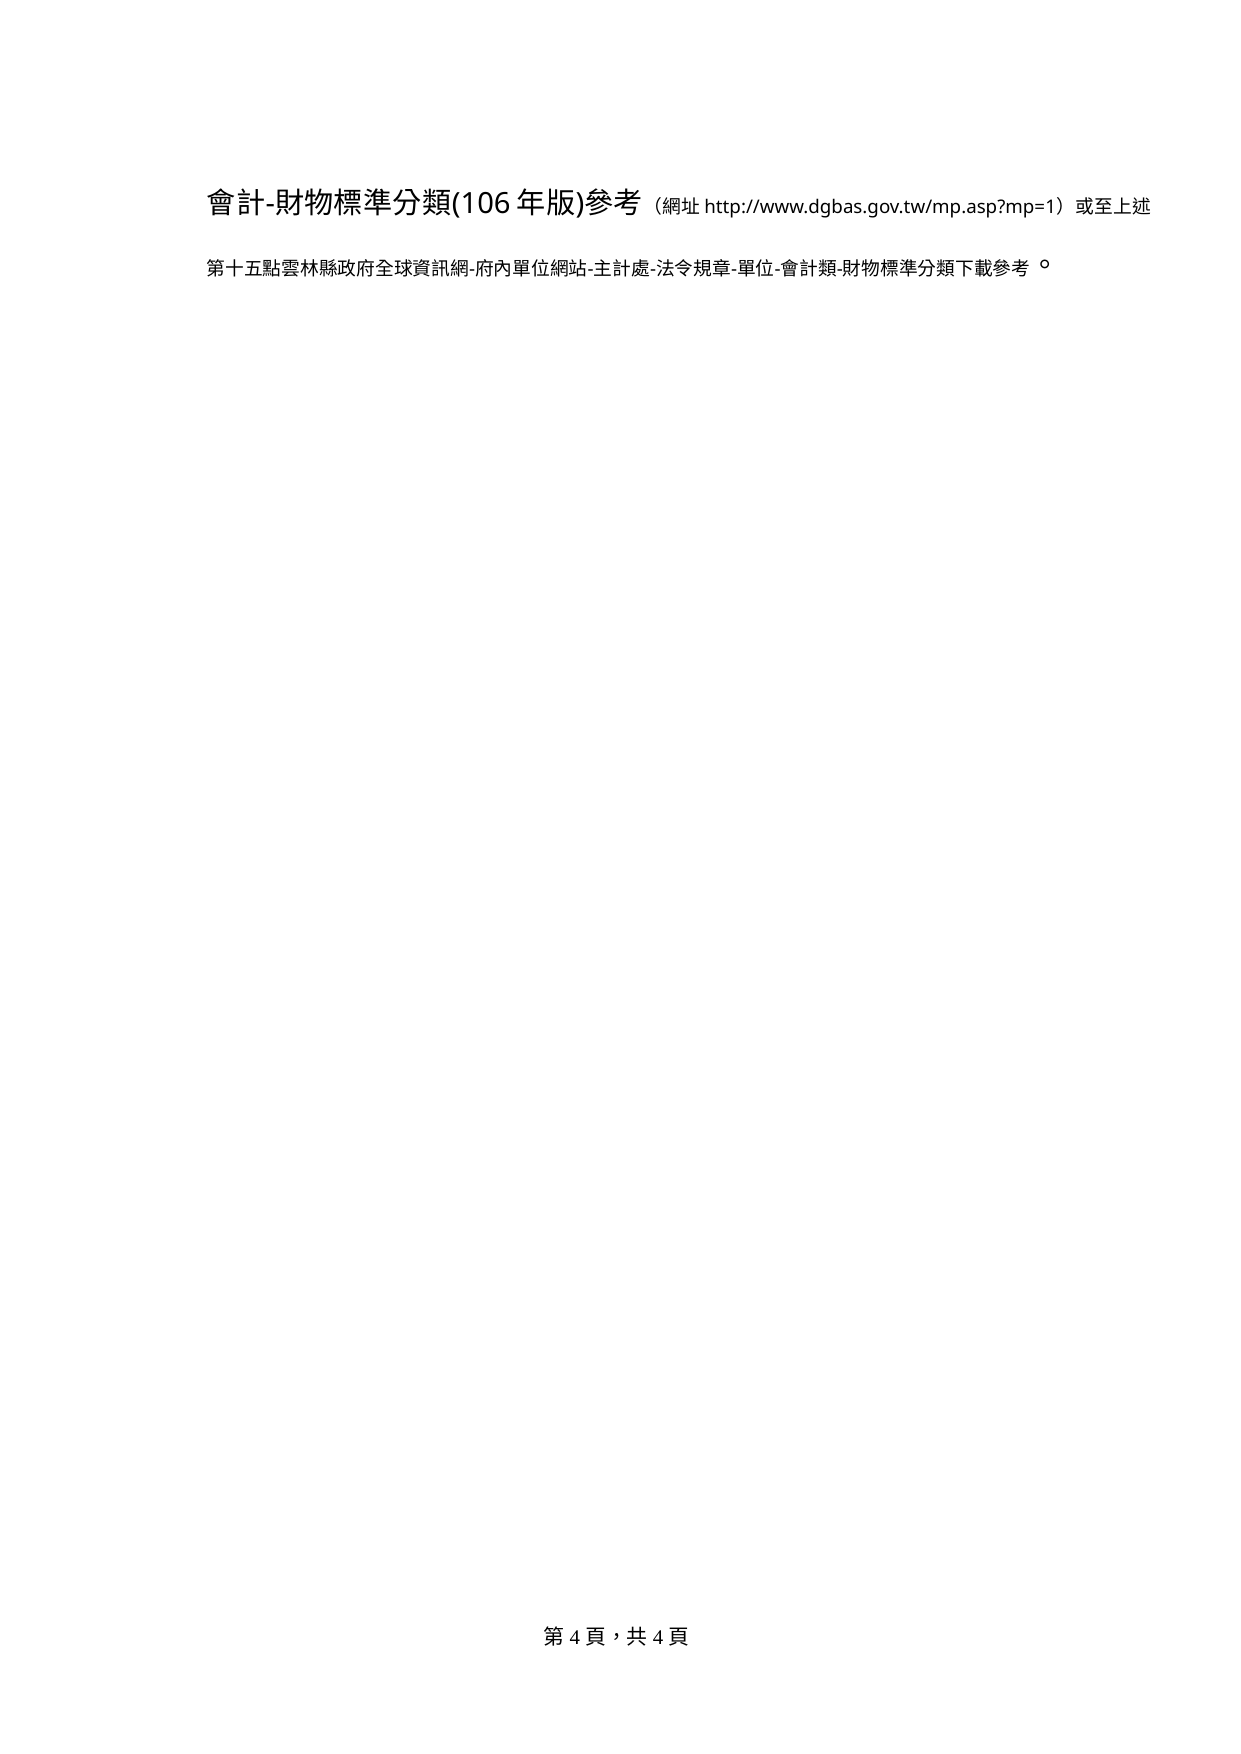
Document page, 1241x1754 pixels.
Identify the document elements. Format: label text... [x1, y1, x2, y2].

text 會計-財物標準分類(106年版)參考（網址http://www.dgbas.gov.tw/mp.asp?mp=1）或至上述第十五點雲林縣政府全球資訊網-府內單位網站-主計處-法令規章-單位-會計類-財物標準分類下載參考。 [118, 169, 1152, 294]
